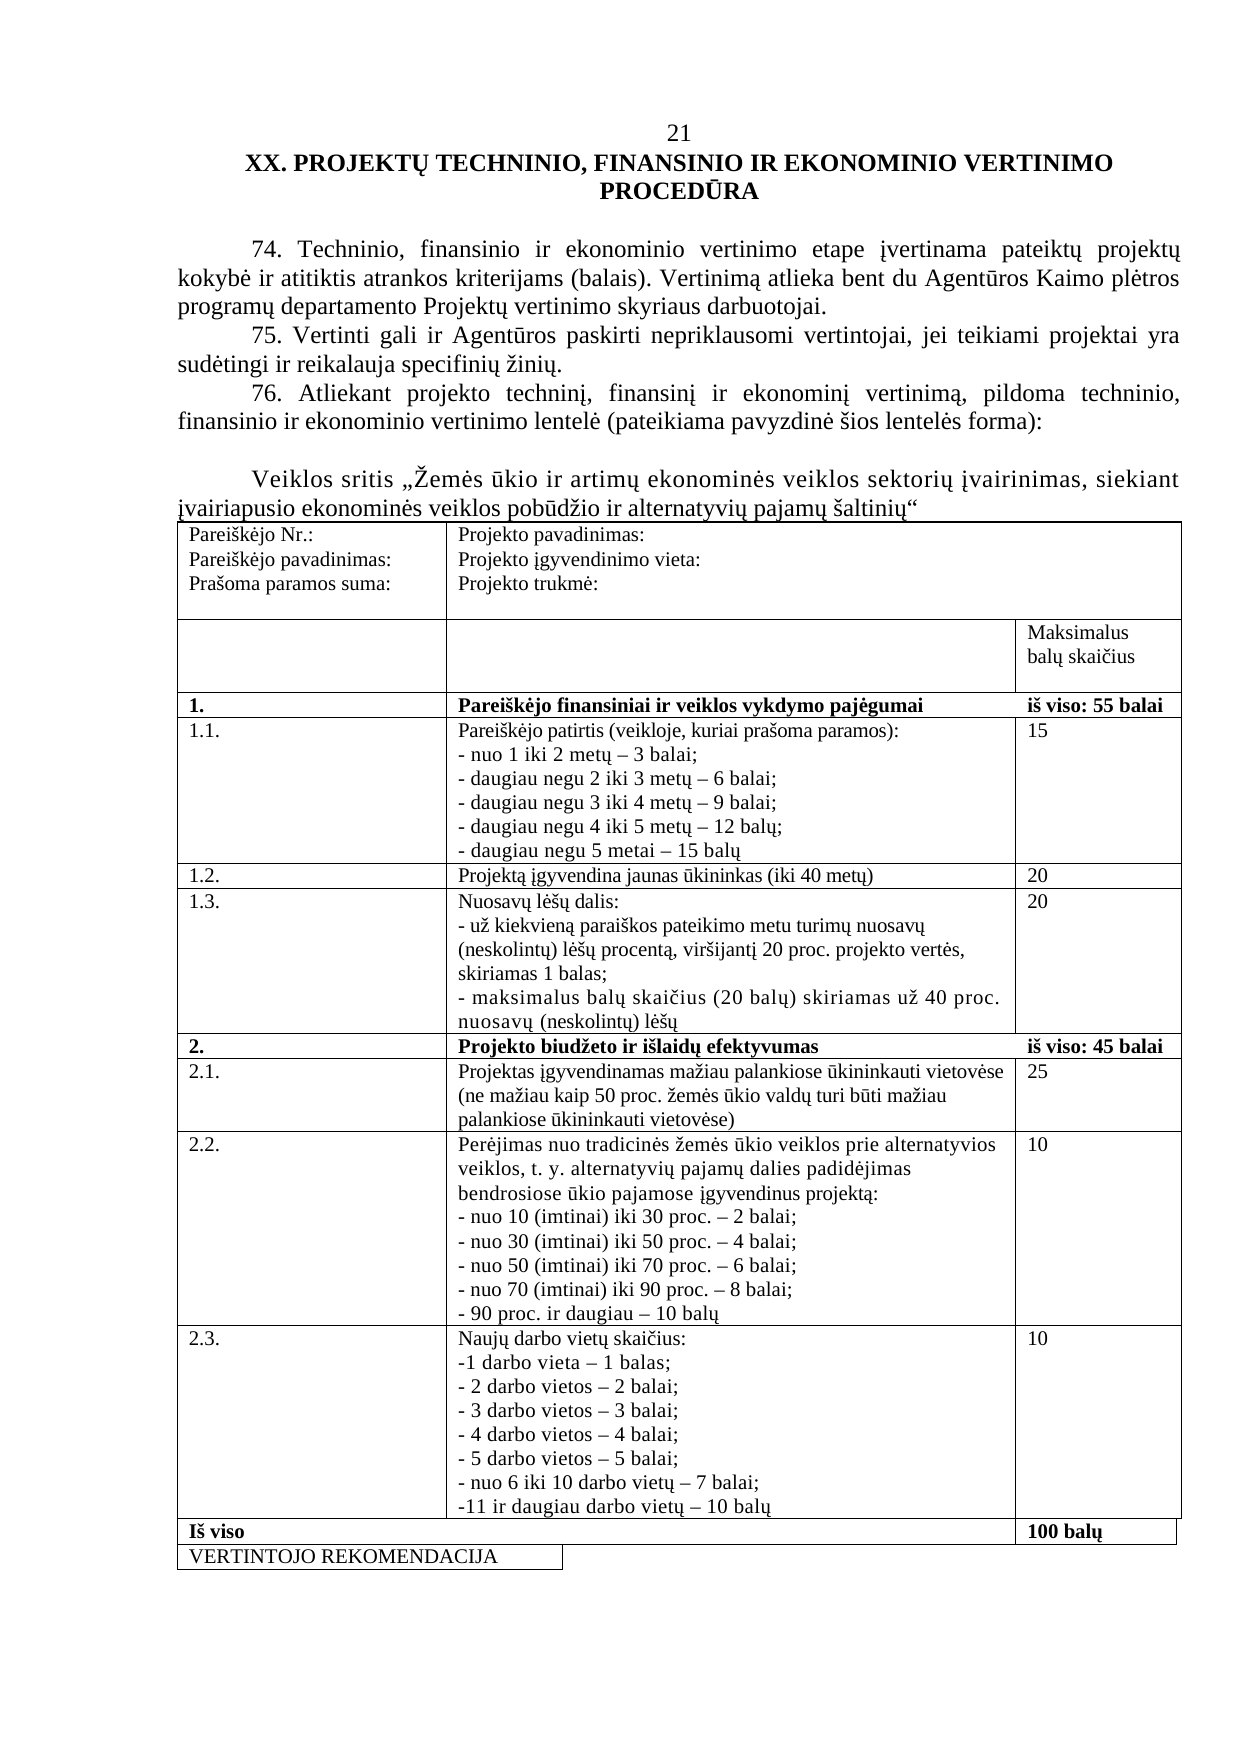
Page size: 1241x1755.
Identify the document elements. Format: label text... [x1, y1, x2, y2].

table_header Pareiškėjo Nr.: Pareiškėjo pavadinimas: Prašoma paramos suma: [178, 523, 446, 619]
text 76. Atliekant projekto techninį, finansinį ir ekonominį vertinimą, pildoma techninio, finansinio ir ekonominio vertinimo lentelė (pateikiama pavyzdinė šios lentelės forma): [177, 378, 1181, 435]
table_cell 20 [1016, 864, 1027, 887]
table_cell [447, 620, 1015, 692]
table_cell 2.2. [178, 1132, 446, 1325]
table_cell Naujų darbo vietų skaičius: -1 darbo vieta – 1 balas; - 2 darbo vietos – 2 balai; - 3 darbo vietos – 3 balai; - 4 darbo vietos – 4 balai; - 5 darbo vietos – 5 balai; - nuo 6 iki 10 darbo vietų – 7 balai; -11 ir daugiau darbo vietų – 10 balų [447, 1326, 1015, 1518]
table_cell 10 [1016, 1132, 1181, 1325]
table_cell [1016, 1545, 1176, 1568]
table_cell 25 [1016, 1059, 1181, 1131]
table_cell [563, 1545, 1016, 1568]
text Veiklos sritis „Žemės ūkio ir artimų ekonominės veiklos sektorių įvairinimas, siekiant įvairiapusio ekonominės veiklos pobūdžio ir alternatyvių pajamų šaltinių“ [177, 464, 1181, 521]
text 75. Vertinti gali ir Agentūros paskirti nepriklausomi vertintojai, jei teikiami projektai yra sudėtingi ir reikalauja specifinių žinių. [177, 320, 1181, 378]
table_cell [1177, 1519, 1181, 1543]
table_cell 20 [1170, 864, 1181, 887]
table_cell 2.3. [178, 1326, 446, 1518]
table_header Projekto pavadinimas: Projekto įgyvendinimo vieta: Projekto trukmė: [447, 523, 1181, 619]
table_cell 10 [1016, 1326, 1181, 1518]
table_cell 15 [1016, 718, 1181, 862]
table_cell 2.1. [178, 1059, 446, 1131]
table_cell [1176, 1544, 1181, 1568]
table_cell 100 balų [1016, 1519, 1176, 1543]
table_cell Maksimalus balų skaičius [1016, 620, 1181, 692]
table_cell 1.1. [178, 718, 446, 862]
table_cell 1.2. [178, 864, 446, 887]
table_cell iš viso: 55 balai [1016, 693, 1181, 717]
table_cell Pareiškėjo finansiniai ir veiklos vykdymo pajėgumai [447, 693, 1016, 717]
table_cell Projekto biudžeto ir išlaidų efektyvumas [447, 1034, 1016, 1058]
table_cell 1. [178, 693, 446, 717]
table_cell Iš viso [178, 1519, 1015, 1543]
table_cell [435, 620, 446, 692]
text XX. PROJEKTŲ TECHNINIO, FINANSINIO IR EKONOMINIO VERTINIMO PROCEDŪRA [177, 148, 1181, 205]
table_cell 1.3. [178, 889, 446, 1033]
text 74. Techninio, finansinio ir ekonominio vertinimo etape įvertinama pateiktų projektų kokybė ir atitiktis atrankos kriterijams (balais). Vertinimą atlieka bent du Agentūros Kaimo plėtros programų departamento Projektų vertinimo skyriaus darbuotojai. [177, 234, 1181, 320]
table_cell 20 [1016, 889, 1181, 1033]
table_cell [178, 620, 188, 692]
table_cell iš viso: 45 balai [1016, 1034, 1181, 1058]
table_cell 2. [178, 1034, 446, 1058]
table_cell VERTINTOJO REKOMENDACIJA [178, 1545, 562, 1568]
